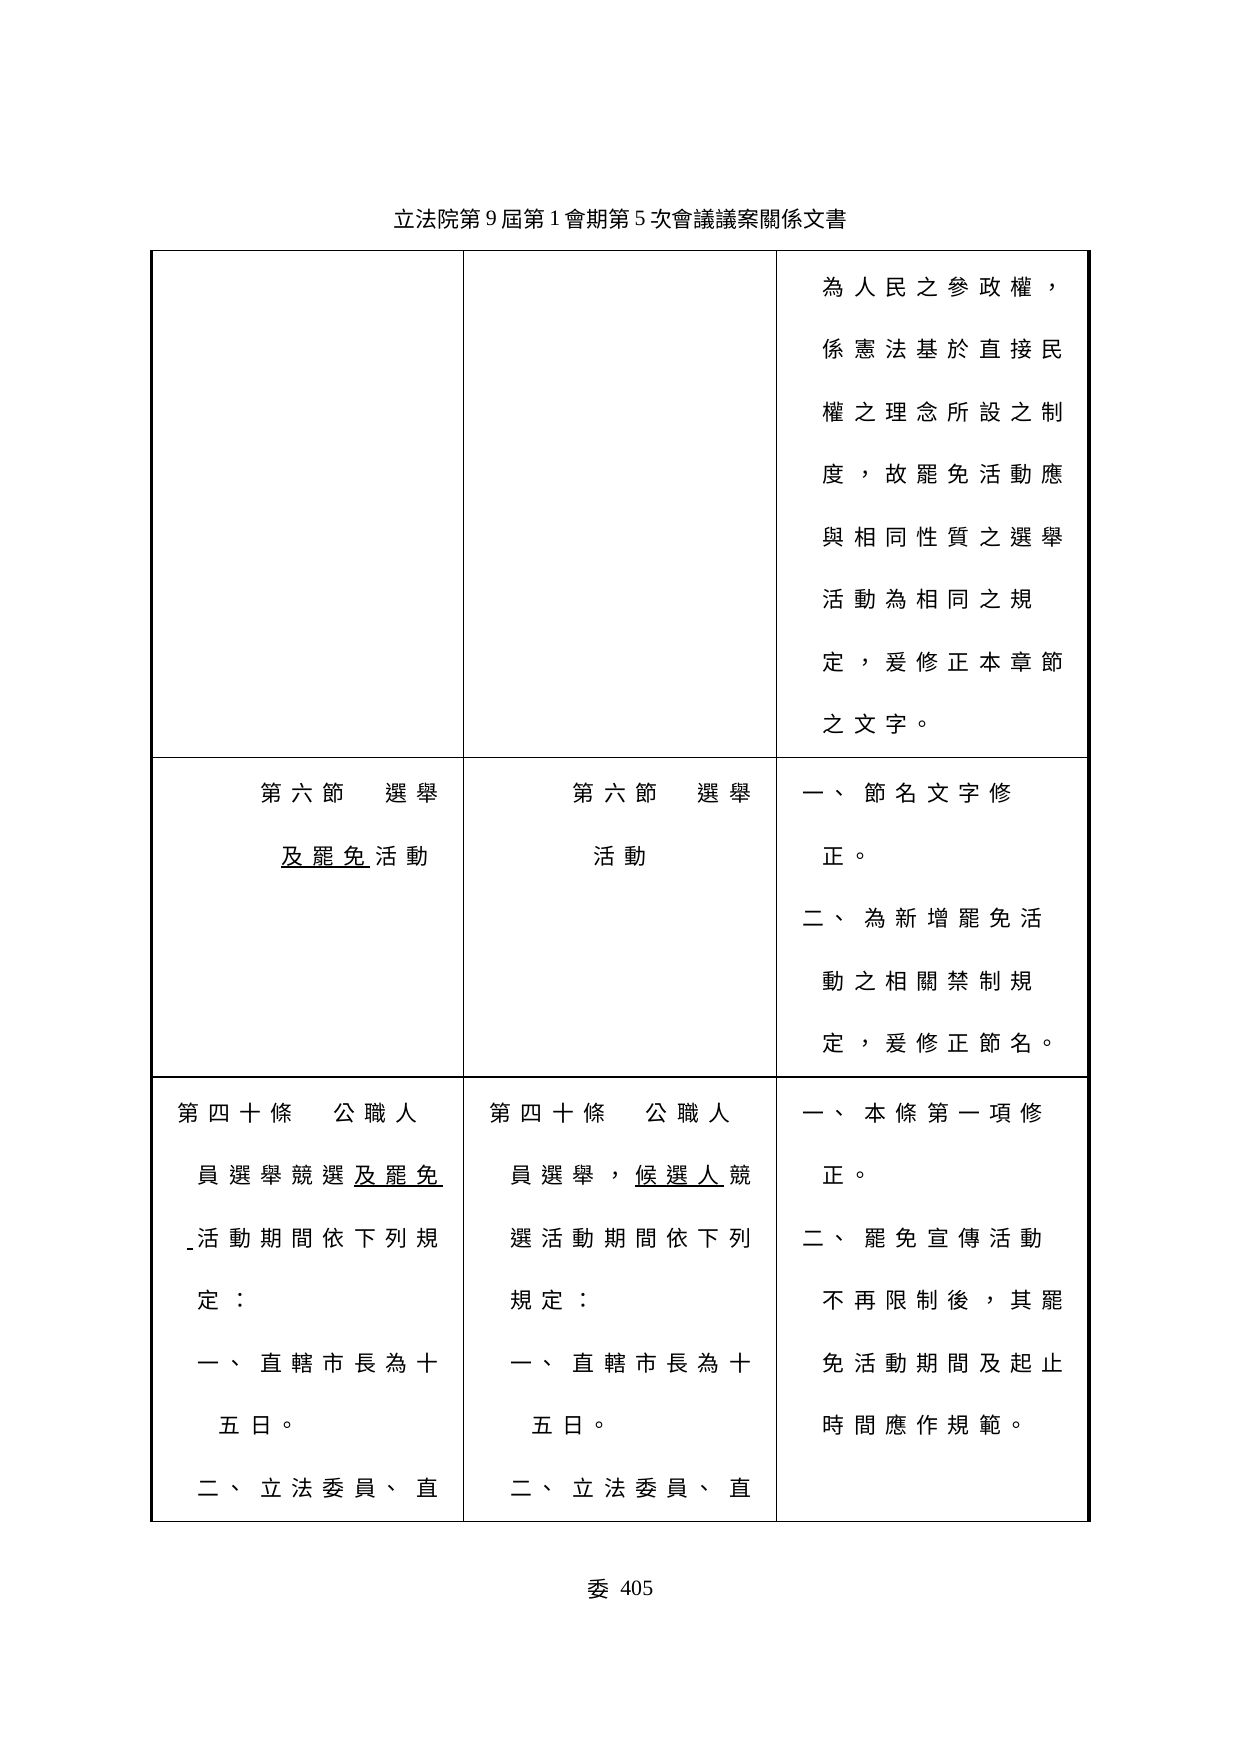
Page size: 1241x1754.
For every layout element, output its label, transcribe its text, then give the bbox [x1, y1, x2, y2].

table_cell 第四十條 公職人員選舉競選及罷免活動期間依下列規定： 一、直轄市長為十五日。 二、立法委員、直 [153, 1078, 463, 1521]
table_cell 為人民之參政權，係憲法基於直接民權之理念所設之制度，故罷免活動應與相同性質之選舉活動為相同之規定，爰修正本章節之文字。 [777, 251, 1087, 757]
table_cell 第六節 選舉活動 [464, 758, 776, 1076]
table_cell 一、本條第一項修正。 二、罷免宣傳活動不再限制後，其罷免活動期間及起止時間應作規範。 [777, 1078, 1087, 1521]
table_cell [153, 251, 463, 757]
table_cell 第六節 選舉及罷免活動 [153, 758, 463, 1076]
table_cell 第四十條 公職人員選舉，候選人競選活動期間依下列規定： 一、直轄市長為十五日。 二、立法委員、直 [464, 1078, 776, 1521]
table_cell [464, 251, 776, 757]
table_cell 一、節名文字修正。 二、為新增罷免活動之相關禁制規定，爰修正節名。 [777, 758, 1087, 1076]
